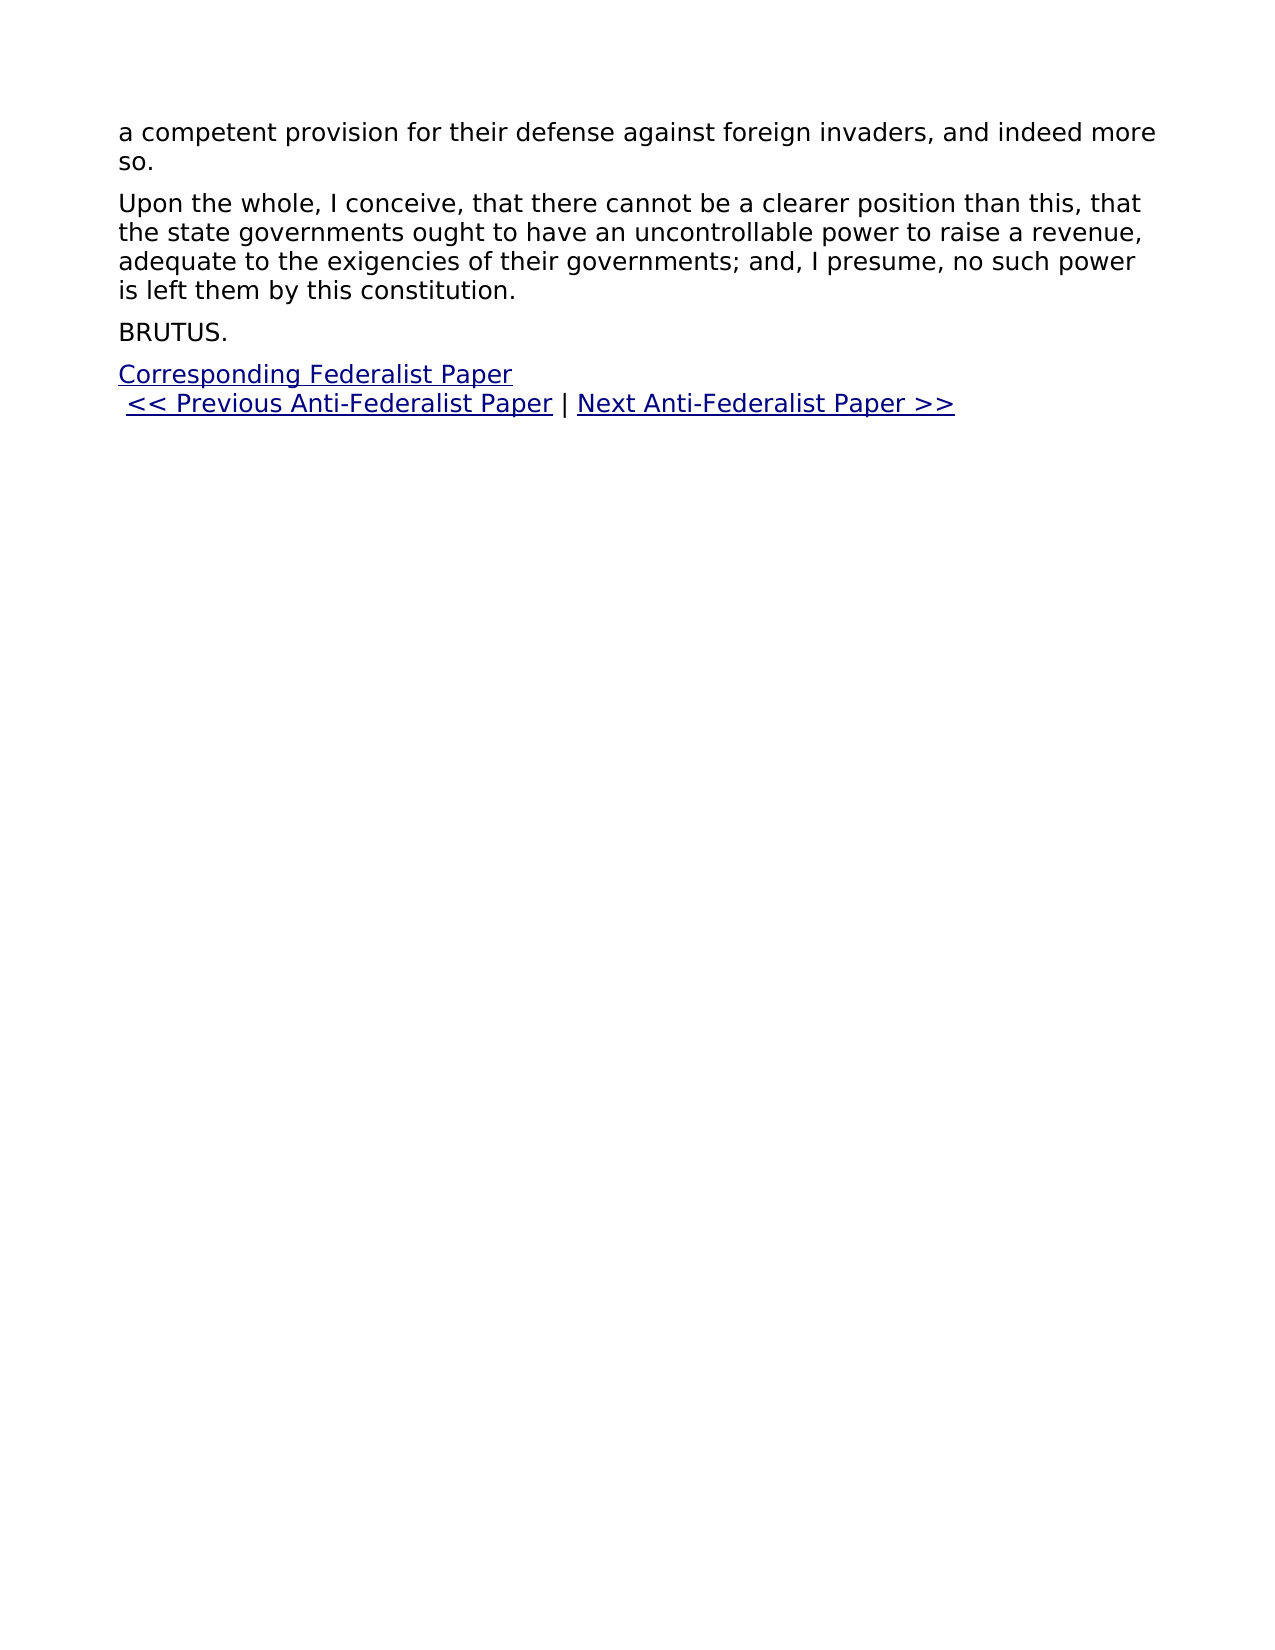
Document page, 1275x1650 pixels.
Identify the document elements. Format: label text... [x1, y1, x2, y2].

text a competent provision for their defense against foreign invaders, and indeed more so. [118, 118, 1157, 176]
text BRUTUS. [118, 318, 1157, 347]
text Upon the whole, I conceive, that there cannot be a clearer position than this, that the state governments ought to have an uncontrollable power to raise a revenue, adequate to the exigencies of their governments; and, I presume, no such power is left them by this constitution. [118, 189, 1157, 306]
text Corresponding Federalist Paper << Previous Anti-Federalist Paper | Next Anti-Federalist Paper >> [118, 360, 1157, 418]
